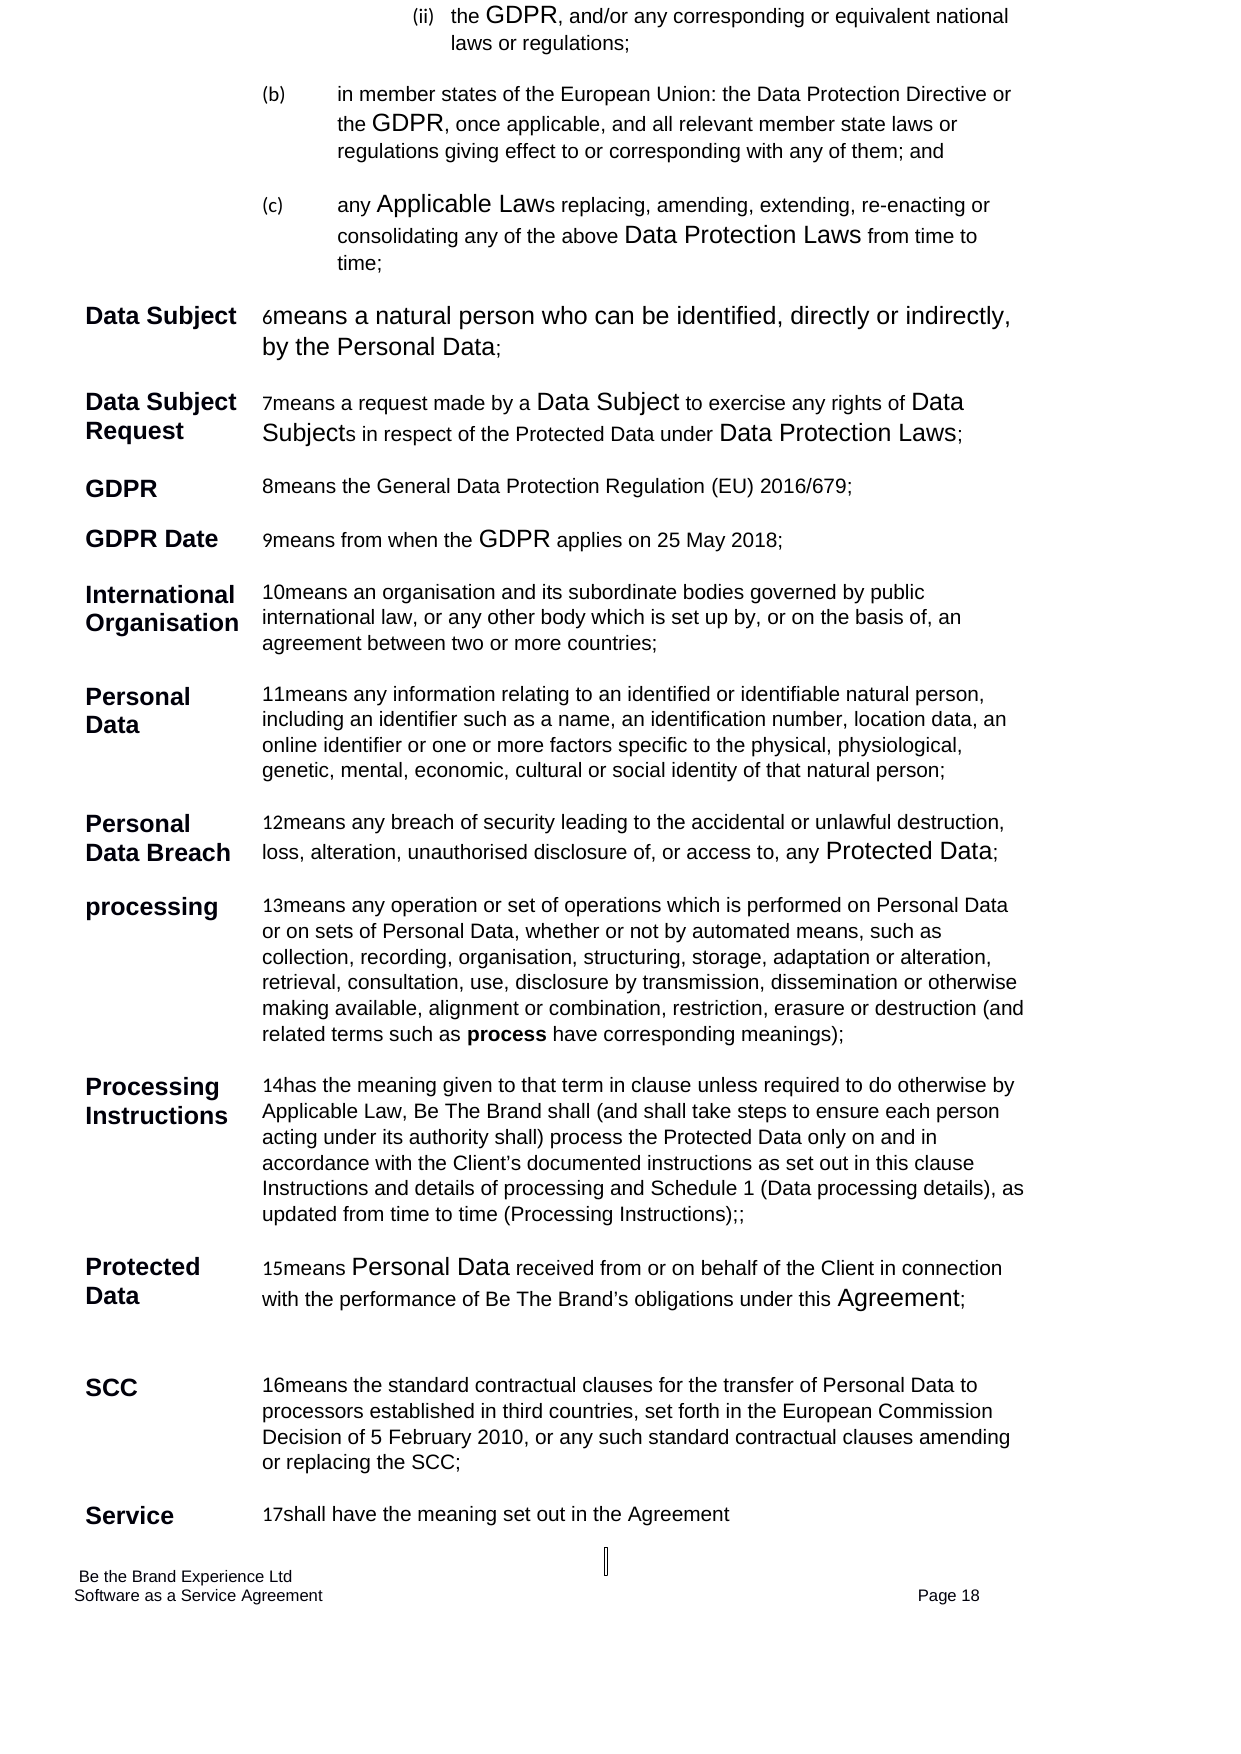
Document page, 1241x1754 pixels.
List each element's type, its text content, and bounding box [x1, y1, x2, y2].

table_cell GDPR Date [74, 524, 251, 579]
table_cell means as applicable and binding on the Client, Be The Brand and/or the Services: in the United Kingdom: the Data Protection Act 1998 and any laws or regulations implementing Directive 95/46/EC (Data Protection Directive); and/or the GDPR, and/or any corresponding or equivalent national laws or regulations; in member states of the European Union: the Data Protection Directive or the GDPR, once applicable, and all relevant member state laws or regulations giving effect to or corresponding with any of them; and any Applicable Laws replacing, amending, extending, re-enacting or consolidating any of the above Data Protection Laws from time to time; [251, 0, 1036, 301]
table_cell means any operation or set of operations which is performed on Personal Data or on sets of Personal Data, whether or not by automated means, such as collection, recording, organisation, structuring, storage, adaptation or alteration, retrieval, consultation, use, disclosure by transmission, dissemination or otherwise making available, alignment or combination, restriction, erasure or destruction (and related terms such as process have corresponding meanings); [251, 892, 1036, 1072]
table_cell [74, 0, 251, 301]
table_cell has the meaning given to that term in clause 3.1.1; [251, 1072, 1036, 1252]
table_cell means a natural person who can be identified, directly or indirectly, by the Personal Data; [251, 301, 1036, 387]
table_cell means an organisation and its subordinate bodies governed by public international law, or any other body which is set up by, or on the basis of, an agreement between two or more countries; [251, 580, 1036, 681]
table_cell means a request made by a Data Subject to exercise any rights of Data Subjects in respect of the Protected Data under Data Protection Laws; [251, 388, 1036, 473]
table_cell Processing Instructions [74, 1072, 251, 1252]
table_cell International Organisation [74, 580, 251, 681]
table_cell Protected Data [74, 1252, 251, 1373]
table_cell Personal Data [74, 681, 251, 809]
table_cell means the General Data Protection Regulation (EU) 2016/679; [251, 474, 1036, 524]
table_cell Data Subject Request [74, 388, 251, 473]
table_cell GDPR [74, 474, 251, 524]
table_cell means the standard contractual clauses for the transfer of Personal Data to processors established in third countries, set forth in the European Commission Decision of 5 February 2010, or any such standard contractual clauses amending or replacing the SCC; [251, 1373, 1036, 1501]
table_cell Data Subject [74, 301, 251, 387]
table_cell shall have the meaning set out in the Agreement [251, 1501, 1036, 1544]
table_cell means any breach of security leading to the accidental or unlawful destruction, loss, alteration, unauthorised disclosure of, or access to, any Protected Data; [251, 809, 1036, 892]
table_cell means Personal Data received from or on behalf of the Client in connection with the performance of Be The Brand’s obligations under this Agreement; [251, 1252, 1036, 1373]
table_cell means from when the GDPR applies on 25 May 2018; [251, 524, 1036, 579]
table_cell processing [74, 892, 251, 1072]
table_cell Personal Data Breach [74, 809, 251, 892]
table_cell means any information relating to an identified or identifiable natural person, including an identifier such as a name, an identification number, location data, an online identifier or one or more factors specific to the physical, physiological, genetic, mental, economic, cultural or social identity of that natural person; [251, 681, 1036, 809]
table_cell SCC [74, 1373, 251, 1501]
table_cell Service [74, 1501, 251, 1544]
